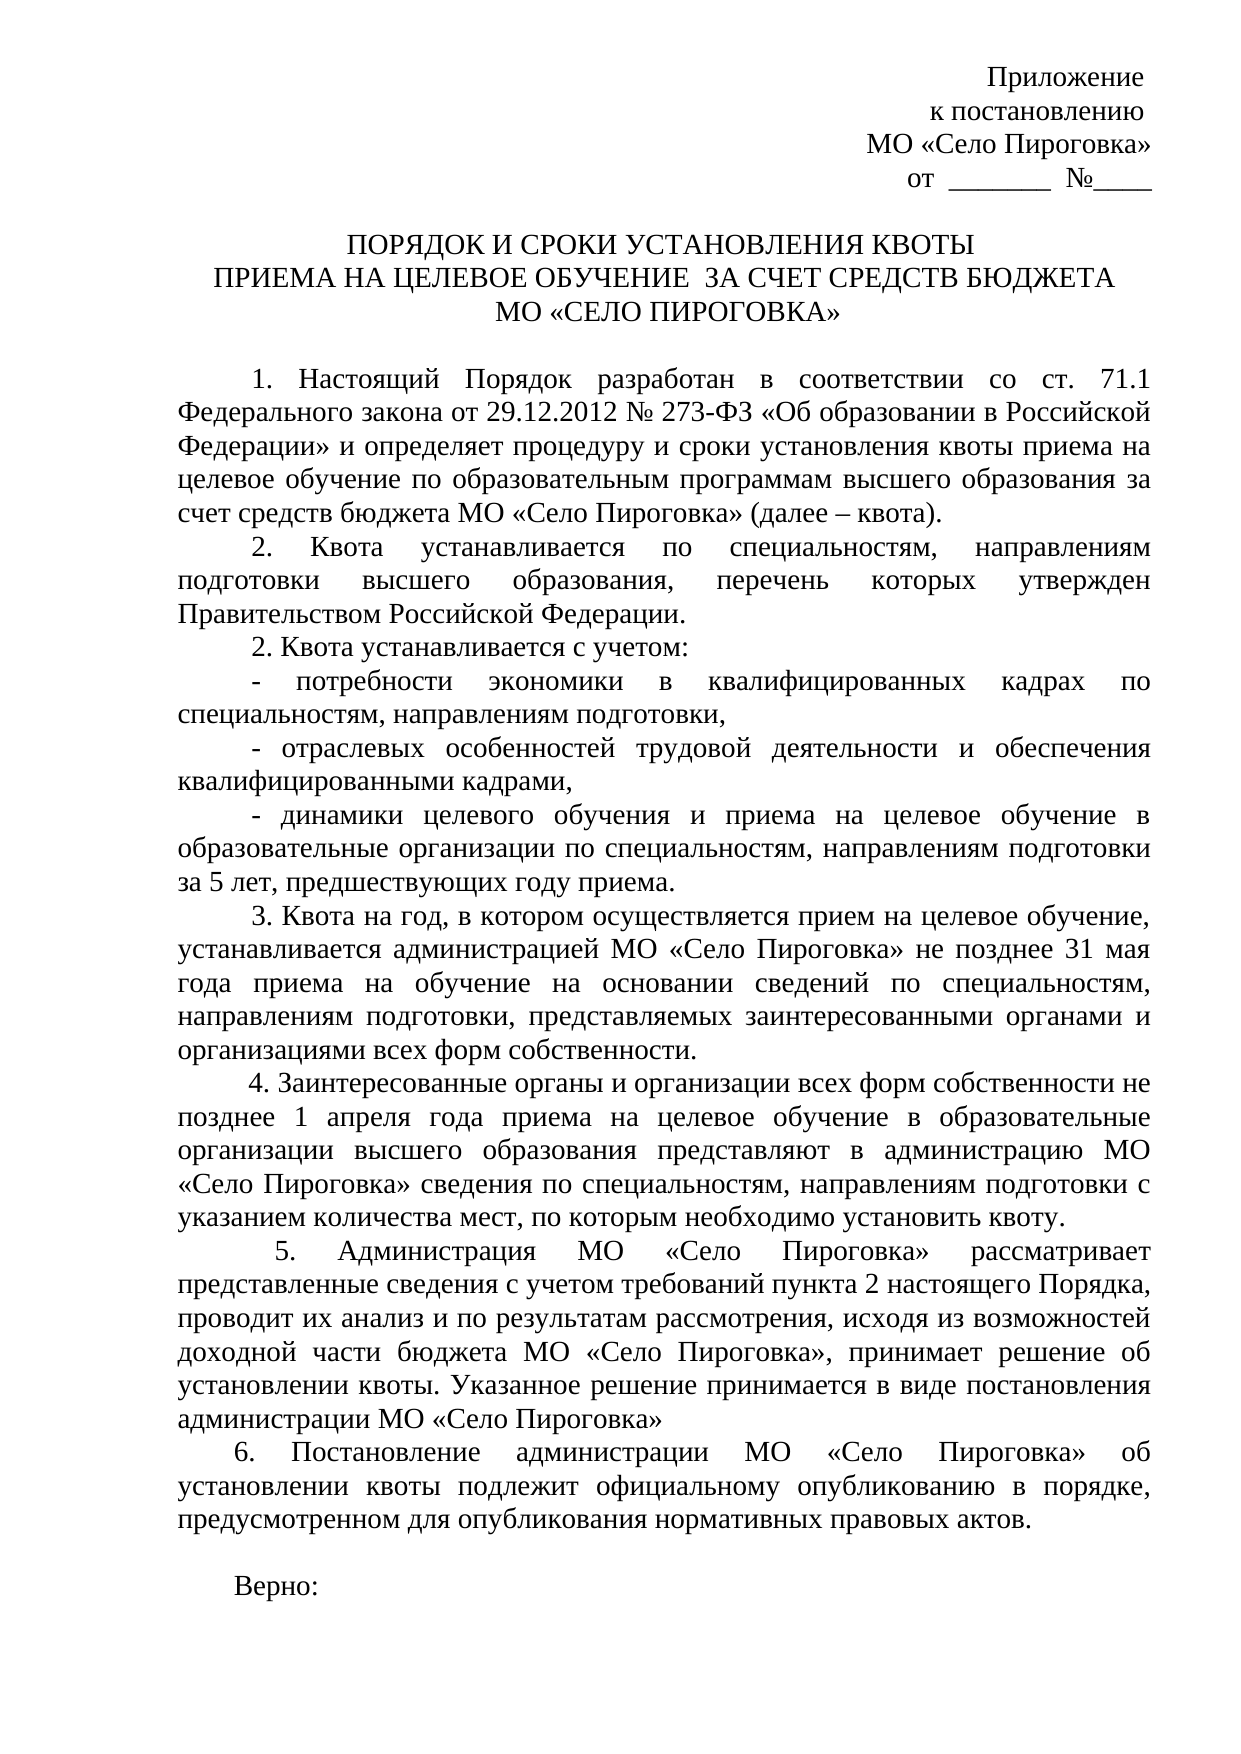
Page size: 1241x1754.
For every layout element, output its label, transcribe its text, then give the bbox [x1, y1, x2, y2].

text к постановлению [767, 93, 1152, 126]
text - потребности экономики в квалифицированных кадрах по специальностям, направлениям подготовки, [177, 663, 1152, 730]
text МО «СЕЛО ПИРОГОВКА» [177, 294, 1152, 327]
text 2. Квота устанавливается с учетом: [177, 629, 1152, 663]
text 6. Постановление администрации МО «Село Пироговка» об установлении квоты подлежит официальному опубликованию в порядке, предусмотренном для опубликования нормативных правовых актов. [177, 1434, 1152, 1535]
text Приложение [767, 59, 1152, 93]
text от _______ №____ [767, 160, 1152, 193]
text 3. Квота на год, в котором осуществляется прием на целевое обучение, устанавливается администрацией МО «Село Пироговка» не позднее 31 мая года приема на обучение на основании сведений по специальностям, направлениям подготовки, представляемых заинтересованными органами и организациями всех форм собственности. [177, 898, 1152, 1065]
text - отраслевых особенностей трудовой деятельности и обеспечения квалифицированными кадрами, [177, 730, 1152, 797]
text - динамики целевого обучения и приема на целевое обучение в образовательные организации по специальностям, направлениям подготовки за 5 лет, предшествующих году приема. [177, 797, 1152, 898]
text 2. Квота устанавливается по специальностям, направлениям подготовки высшего образования, перечень которых утвержден Правительством Российской Федерации. [177, 529, 1152, 629]
text 5. Администрация МО «Село Пироговка» рассматривает представленные сведения с учетом требований пункта 2 настоящего Порядка, проводит их анализ и по результатам рассмотрения, исходя из возможностей доходной части бюджета МО «Село Пироговка», принимает решение об установлении квоты. Указанное решение принимается в виде постановления администрации МО «Село Пироговка» [177, 1233, 1152, 1434]
text Верно: [177, 1568, 1152, 1602]
text ПРИЕМА НА ЦЕЛЕВОЕ ОБУЧЕНИЕ ЗА СЧЕТ СРЕДСТВ БЮДЖЕТА [177, 260, 1152, 294]
text ПОРЯДОК И СРОКИ УСТАНОВЛЕНИЯ КВОТЫ [177, 227, 1152, 260]
text 1. Настоящий Порядок разработан в соответствии со ст. 71.1 Федерального закона от 29.12.2012 № 273-ФЗ «Об образовании в Российской Федерации» и определяет процедуру и сроки установления квоты приема на целевое обучение по образовательным программам высшего образования за счет средств бюджета МО «Село Пироговка» (далее – квота). [177, 361, 1152, 529]
text МО «Село Пироговка» [767, 126, 1152, 160]
text 4. Заинтересованные органы и организации всех форм собственности не позднее 1 апреля года приема на целевое обучение в образовательные организации высшего образования представляют в администрацию МО «Село Пироговка» сведения по специальностям, направлениям подготовки с указанием количества мест, по которым необходимо установить квоту. [177, 1065, 1152, 1233]
